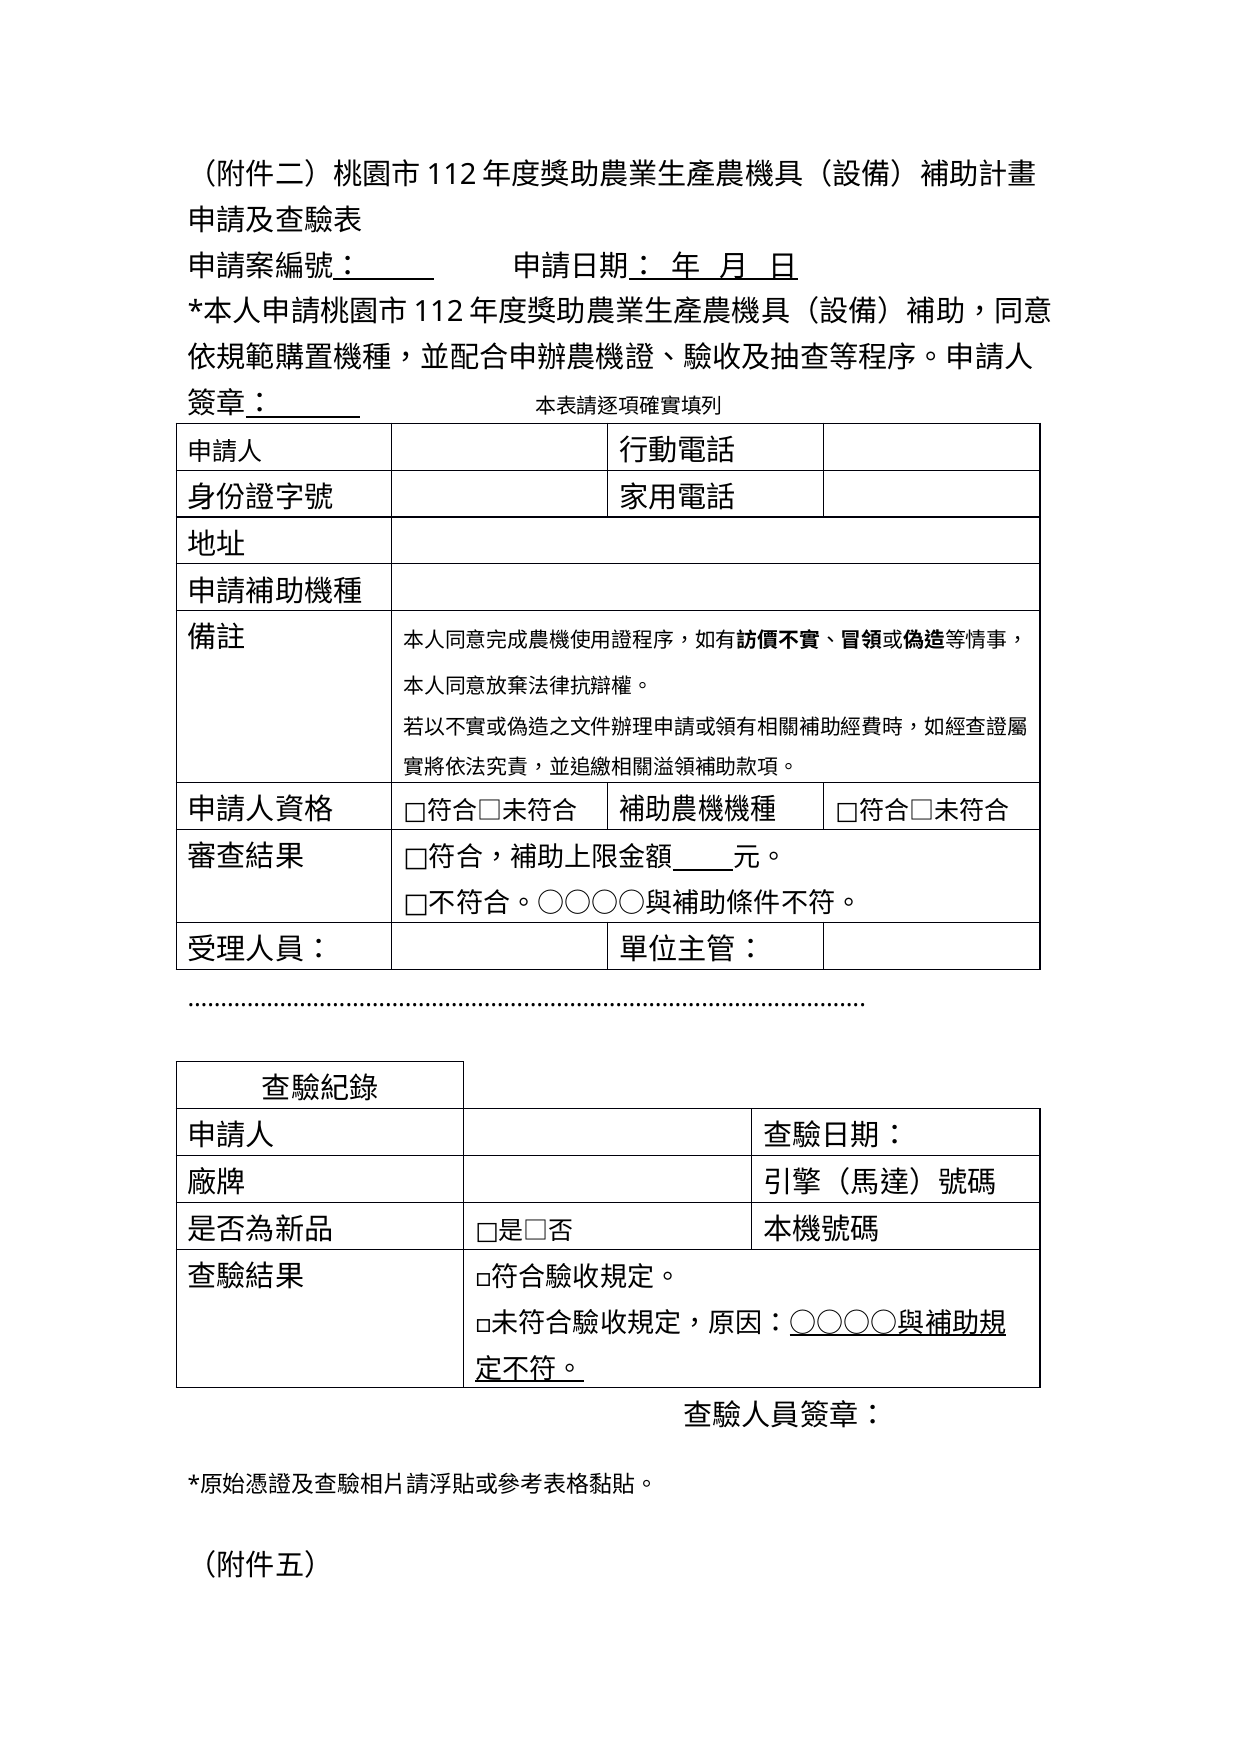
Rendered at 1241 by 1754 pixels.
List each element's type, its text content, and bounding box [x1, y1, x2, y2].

table_cell [392, 518, 1039, 563]
table_cell □符合□未符合 [824, 783, 1039, 829]
table_cell 受理人員： [177, 923, 391, 968]
table_cell 查驗日期： [752, 1109, 1039, 1155]
table_header [392, 424, 607, 469]
table_cell 家用電話 [608, 471, 823, 516]
table_cell [824, 923, 1039, 968]
text 申請案編號： 申請日期： 年 月 日 [187, 239, 1053, 285]
table_cell 審查結果 [177, 830, 391, 922]
text *本人申請桃園市112年度獎助農業生產農機具（設備）補助，同意依規範購置機種，並配合申辦農機證、驗收及抽查等程序。申請人簽章： 本表請逐項確實填列 [187, 285, 1053, 423]
text （附件二）桃園市112年度獎助農業生產農機具（設備）補助計畫申請及查驗表 [187, 148, 1053, 239]
table_cell 廠牌 [177, 1156, 463, 1202]
table_cell 申請人資格 [177, 783, 391, 829]
table_cell 補助農機機種 [608, 783, 823, 829]
text 查驗人員簽章： [187, 1388, 1053, 1434]
table_cell 地址 [177, 518, 391, 563]
table_cell 本人同意完成農機使用證程序，如有訪價不實、冒領或偽造等情事，本人同意放棄法律抗辯權。 若以不實或偽造之文件辦理申請或領有相關補助經費時，如經查證屬實將依法究責，並追繳相關溢領補助款項。 [392, 611, 1039, 782]
table_cell □符合驗收規定。 □未符合驗收規定，原因：○○○○與補助規定不符。 [464, 1250, 1039, 1387]
table_cell [392, 471, 607, 516]
table_cell [464, 1156, 751, 1202]
table_cell 備註 [177, 611, 391, 782]
table_cell □符合，補助上限金額 元。 □不符合。○○○○與補助條件不符。 [392, 830, 1039, 922]
table_cell [464, 1109, 751, 1155]
table_cell 單位主管： [608, 923, 823, 968]
table_header 查驗紀錄 [177, 1062, 463, 1108]
table_cell 查驗結果 [177, 1250, 463, 1387]
text （附件五） [187, 1538, 1053, 1584]
table_cell [392, 923, 607, 968]
table_cell 申請補助機種 [177, 564, 391, 610]
table_header [824, 424, 1039, 469]
table_cell [392, 564, 1039, 610]
table_cell [824, 471, 1039, 516]
table_cell □符合□未符合 [392, 783, 607, 829]
table_cell 是否為新品 [177, 1203, 463, 1249]
table_cell □是□否 [464, 1203, 751, 1249]
table_header 申請人 [177, 424, 391, 469]
text *原始憑證及查驗相片請浮貼或參考表格黏貼。 [187, 1465, 1053, 1499]
table_cell 身份證字號 [177, 471, 391, 516]
table_cell 本機號碼 [752, 1203, 1039, 1249]
table_cell 申請人 [177, 1109, 463, 1155]
table_header 行動電話 [608, 424, 823, 469]
text …………………………………………………………………………………………. [187, 969, 1053, 1015]
table_cell 引擎（馬達）號碼 [752, 1156, 1039, 1202]
